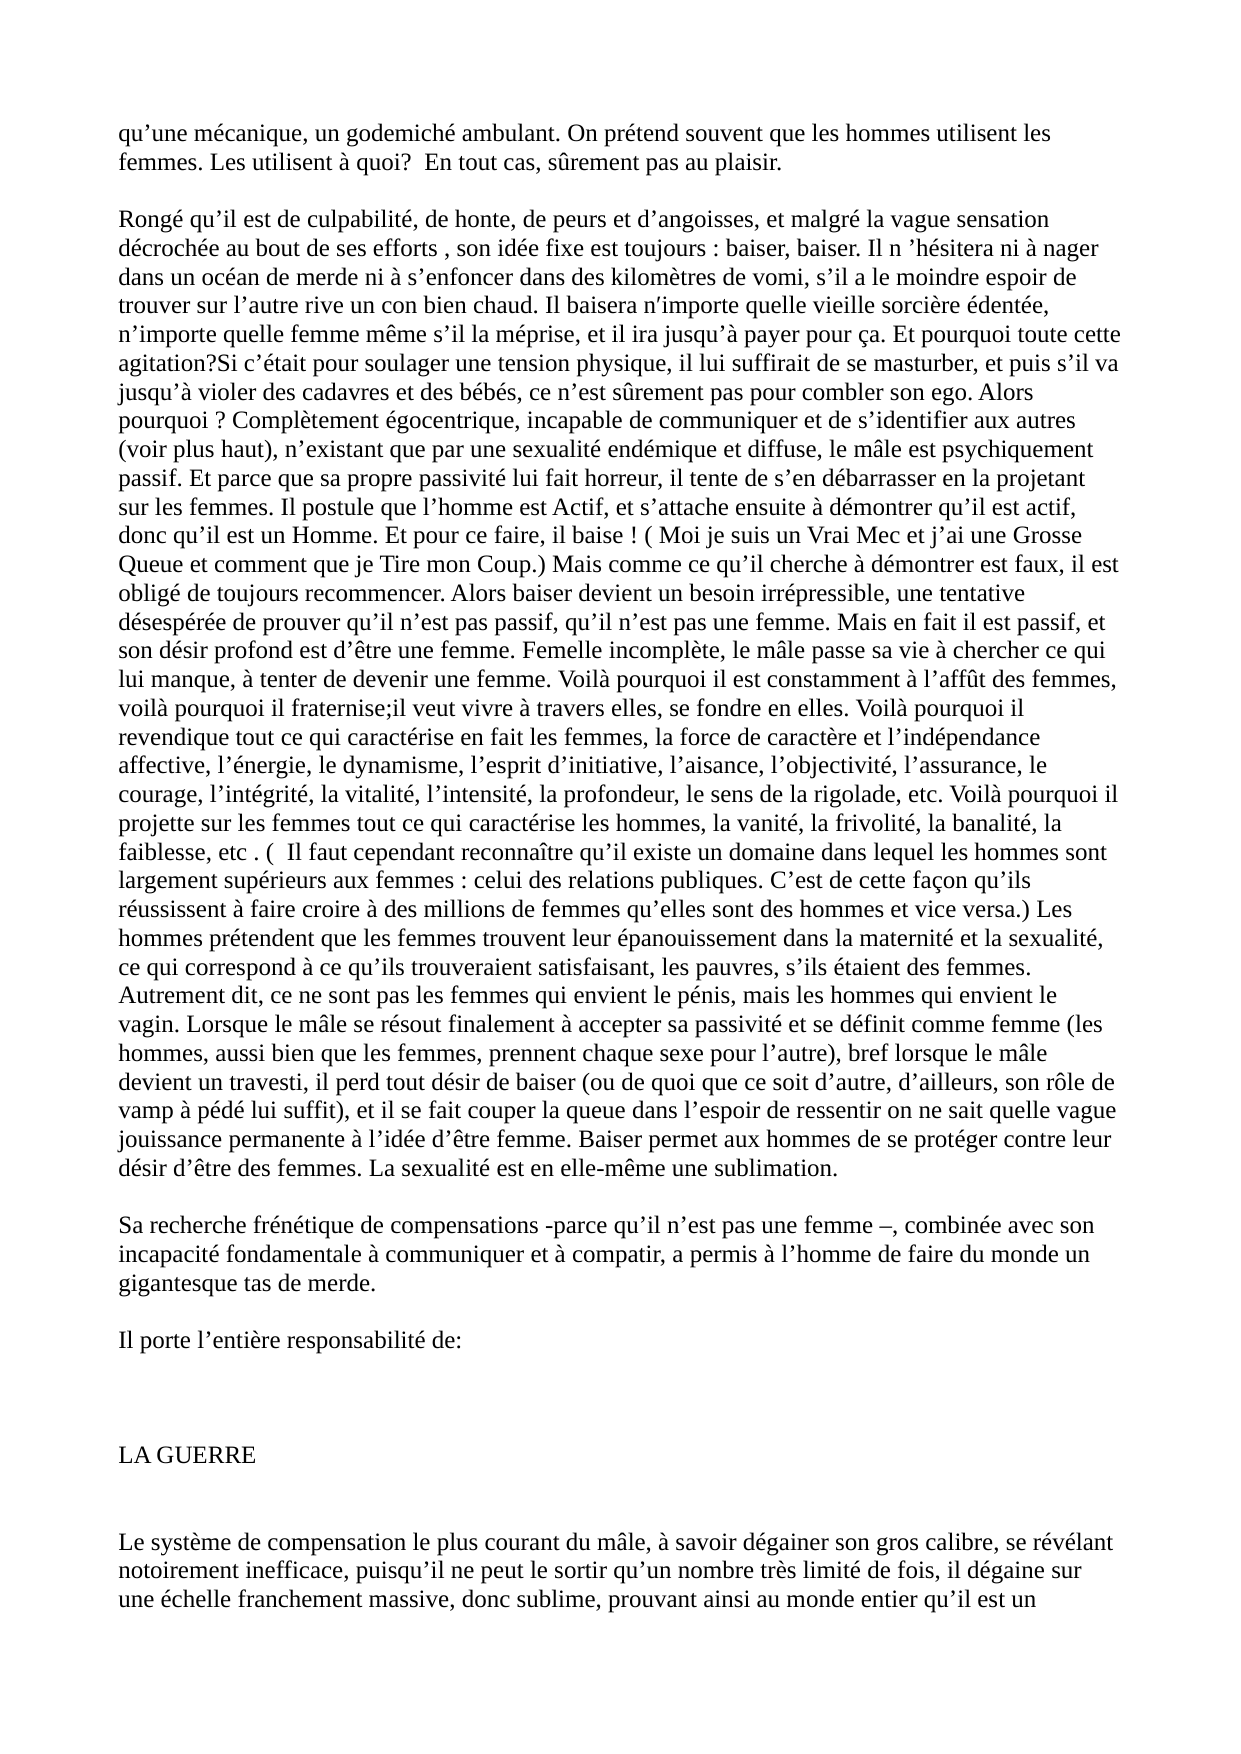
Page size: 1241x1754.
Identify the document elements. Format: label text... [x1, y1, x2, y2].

text qu’une mécanique, un godemiché ambulant. On prétend souvent que les hommes utilisent les femmes. Les utilisent à quoi? En tout cas, sûrement pas au plaisir. [118, 118, 1122, 176]
text Rongé qu’il est de culpabilité, de honte, de peurs et d’angoisses, et malgré la vague sensation décrochée au bout de ses efforts , son idée fixe est toujours : baiser, baiser. Il n ’hésitera ni à nager dans un océan de merde ni à s’enfoncer dans des kilomètres de vomi, s’il a le moindre espoir de trouver sur l’autre rive un con bien chaud. Il baisera n′importe quelle vieille sorcière édentée, n’importe quelle femme même s’il la méprise, et il ira jusqu’à payer pour ça. Et pourquoi toute cette agitation?Si c’était pour soulager une tension physique, il lui suffirait de se masturber, et puis s’il va jusqu’à violer des cadavres et des bébés, ce n’est sûrement pas pour combler son ego. Alors pourquoi ? Complètement égocentrique, incapable de communiquer et de s’identifier aux autres (voir plus haut), n’existant que par une sexualité endémique et diffuse, le mâle est psychiquement passif. Et parce que sa propre passivité lui fait horreur, il tente de s’en débarrasser en la projetant sur les femmes. Il postule que l’homme est Actif, et s’attache ensuite à démontrer qu’il est actif, donc qu’il est un Homme. Et pour ce faire, il baise ! ( Moi je suis un Vrai Mec et j’ai une Grosse Queue et comment que je Tire mon Coup.) Mais comme ce qu’il cherche à démontrer est faux, il est obligé de toujours recommencer. Alors baiser devient un besoin irrépressible, une tentative désespérée de prouver qu’il n’est pas passif, qu’il n’est pas une femme. Mais en fait il est passif, et son désir profond est d’être une femme. Femelle incomplète, le mâle passe sa vie à chercher ce qui lui manque, à tenter de devenir une femme. Voilà pourquoi il est constamment à l’affût des femmes, voilà pourquoi il fraternise;il veut vivre à travers elles, se fondre en elles. Voilà pourquoi il revendique tout ce qui caractérise en fait les femmes, la force de caractère et l’indépendance affective, l’énergie, le dynamisme, l’esprit d’initiative, l’aisance, l’objectivité, l’assurance, le courage, l’intégrité, la vitalité, l’intensité, la profondeur, le sens de la rigolade, etc. Voilà pourquoi il projette sur les femmes tout ce qui caractérise les hommes, la vanité, la frivolité, la banalité, la faiblesse, etc . ( Il faut cependant reconnaître qu’il existe un domaine dans lequel les hommes sont largement supérieurs aux femmes : celui des relations publiques. C’est de cette façon qu’ils réussissent à faire croire à des millions de femmes qu’elles sont des hommes et vice versa.) Les hommes prétendent que les femmes trouvent leur épanouissement dans la maternité et la sexualité, ce qui correspond à ce qu’ils trouveraient satisfaisant, les pauvres, s’ils étaient des femmes. Autrement dit, ce ne sont pas les femmes qui envient le pénis, mais les hommes qui envient le vagin. Lorsque le mâle se résout finalement à accepter sa passivité et se définit comme femme (les hommes, aussi bien que les femmes, prennent chaque sexe pour l’autre), bref lorsque le mâle devient un travesti, il perd tout désir de baiser (ou de quoi que ce soit d’autre, d’ailleurs, son rôle de vamp à pédé lui suffit), et il se fait couper la queue dans l’espoir de ressentir on ne sait quelle vague jouissance permanente à l’idée d’être femme. Baiser permet aux hommes de se protéger contre leur désir d’être des femmes. La sexualité est en elle-même une sublimation. [118, 204, 1122, 1182]
text LA GUERRE [118, 1441, 1122, 1469]
text Le système de compensation le plus courant du mâle, à savoir dégainer son gros calibre, se révélant notoirement inefficace, puisqu’il ne peut le sortir qu’un nombre très limité de fois, il dégaine sur une échelle franchement massive, donc sublime, prouvant ainsi au monde entier qu’il est un [118, 1527, 1122, 1613]
text Il porte l’entière responsabilité de: [118, 1326, 1122, 1354]
text Sa recherche frénétique de compensations -parce qu’il n’est pas une femme –, combinée avec son incapacité fondamentale à communiquer et à compatir, a permis à l’homme de faire du monde un gigantesque tas de merde. [118, 1211, 1122, 1297]
